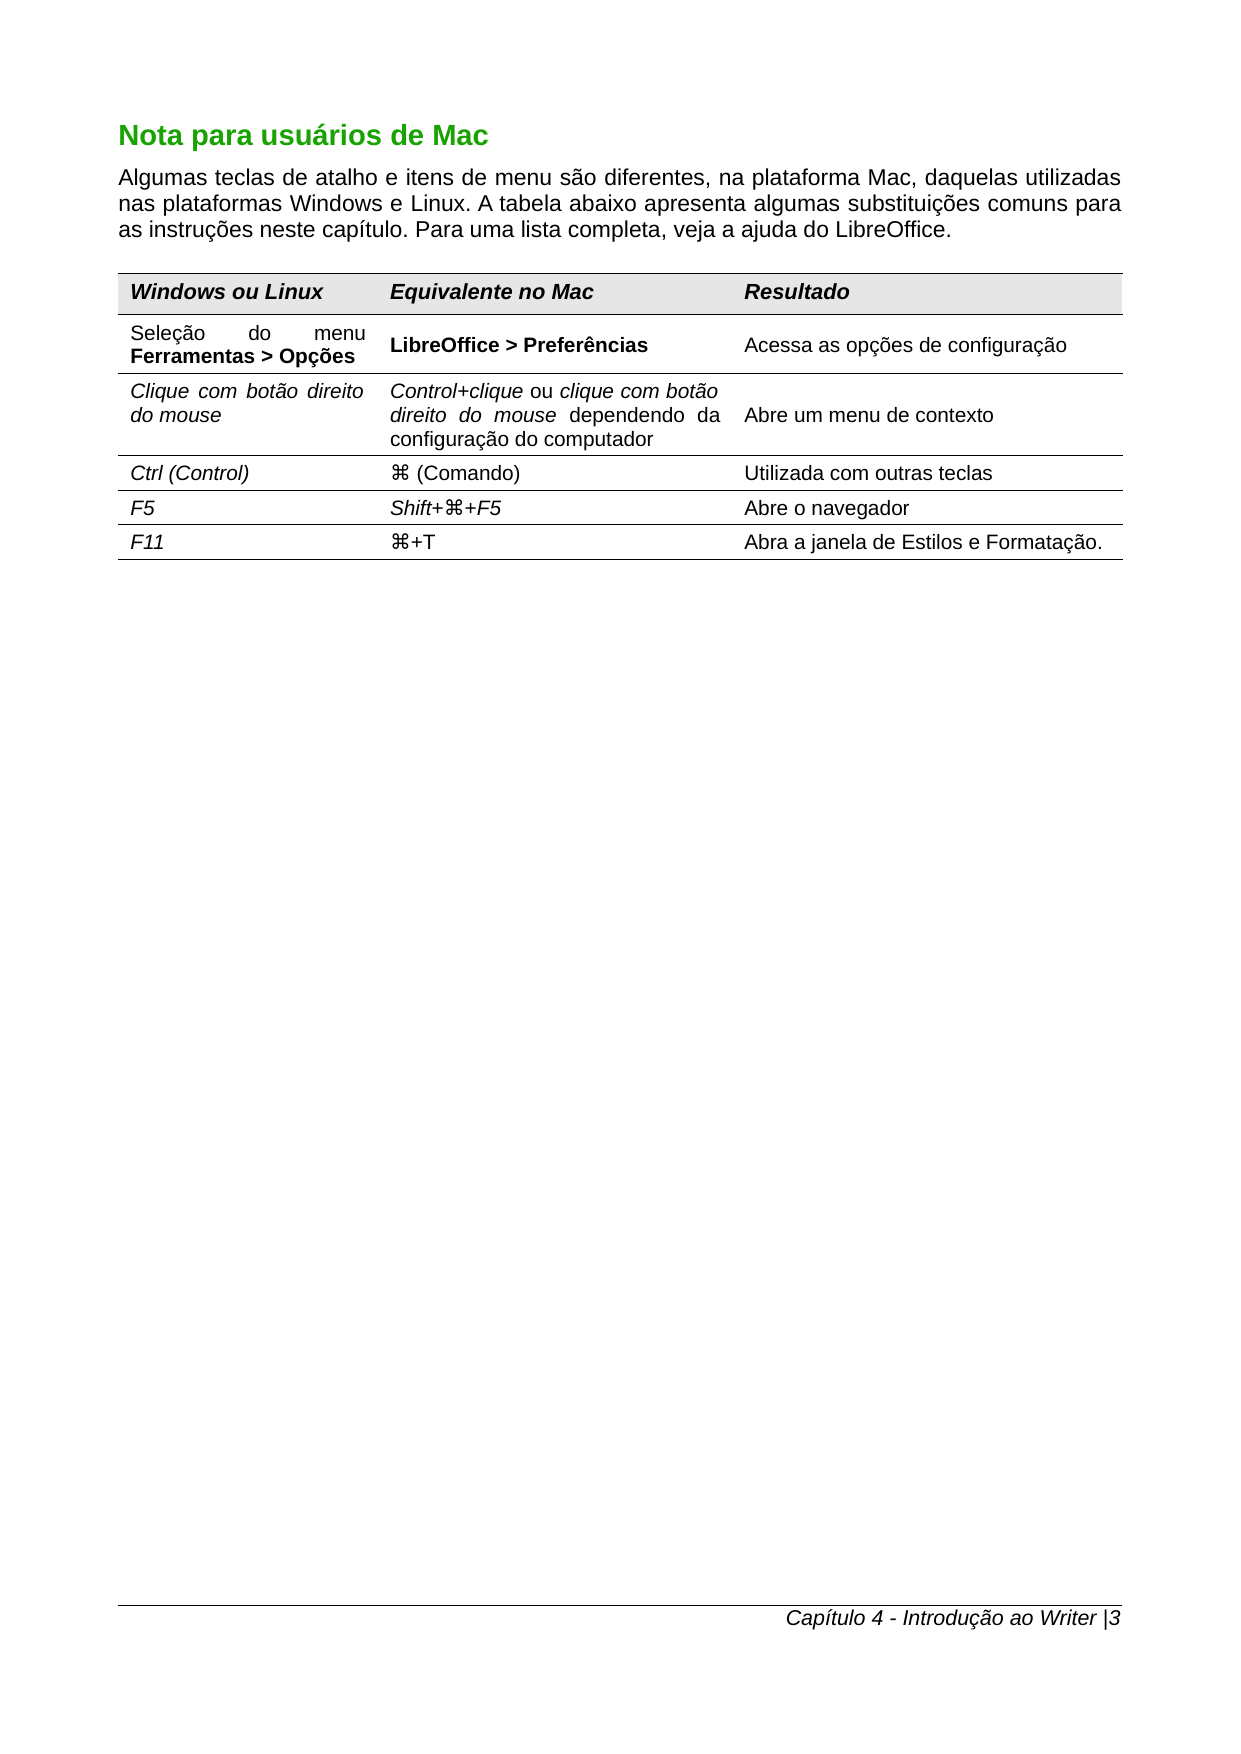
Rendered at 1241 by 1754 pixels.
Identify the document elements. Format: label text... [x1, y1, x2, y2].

table_cell Abra a janela de Estilos e Formatação. [732, 525, 1122, 559]
table_cell Abre o navegador [732, 491, 1122, 524]
table_cell Abre um menu de contexto [732, 374, 1122, 455]
table_cell Clique com botão direito do mouse [118, 374, 378, 455]
table_cell Utilizada com outras teclas [732, 456, 1122, 490]
table_cell F5 [118, 491, 378, 524]
table_cell F11 [118, 525, 378, 559]
table_cell Ctrl (Control) [118, 456, 378, 490]
table_header Equivalente no Mac [378, 274, 732, 314]
subtitle Nota para usuários de Mac [118, 118, 1122, 152]
table_cell ⌘ (Comando) [378, 456, 732, 490]
table_cell Acessa as opções de configuração [732, 315, 1122, 373]
table_cell Seleção do menu Ferramentas > Opções [118, 315, 378, 373]
table_cell ⌘+T [378, 525, 732, 559]
table_cell Control+clique ou clique com botão direito do mouse dependendo da configuração do computador [378, 374, 732, 455]
table_cell LibreOffice > Preferências [378, 315, 732, 373]
table_header Windows ou Linux [118, 274, 378, 314]
text Algumas teclas de atalho e itens de menu são diferentes, na plataforma Mac, daquelas utilizadas nas plataformas Windows e Linux. A tabela abaixo apresenta algumas substituições comuns para as instruções neste capítulo. Para uma lista completa, veja a ajuda do LibreOffice. [118, 163, 1122, 242]
table_header Resultado [732, 274, 1122, 314]
table_cell Shift+⌘+F5 [378, 491, 732, 524]
